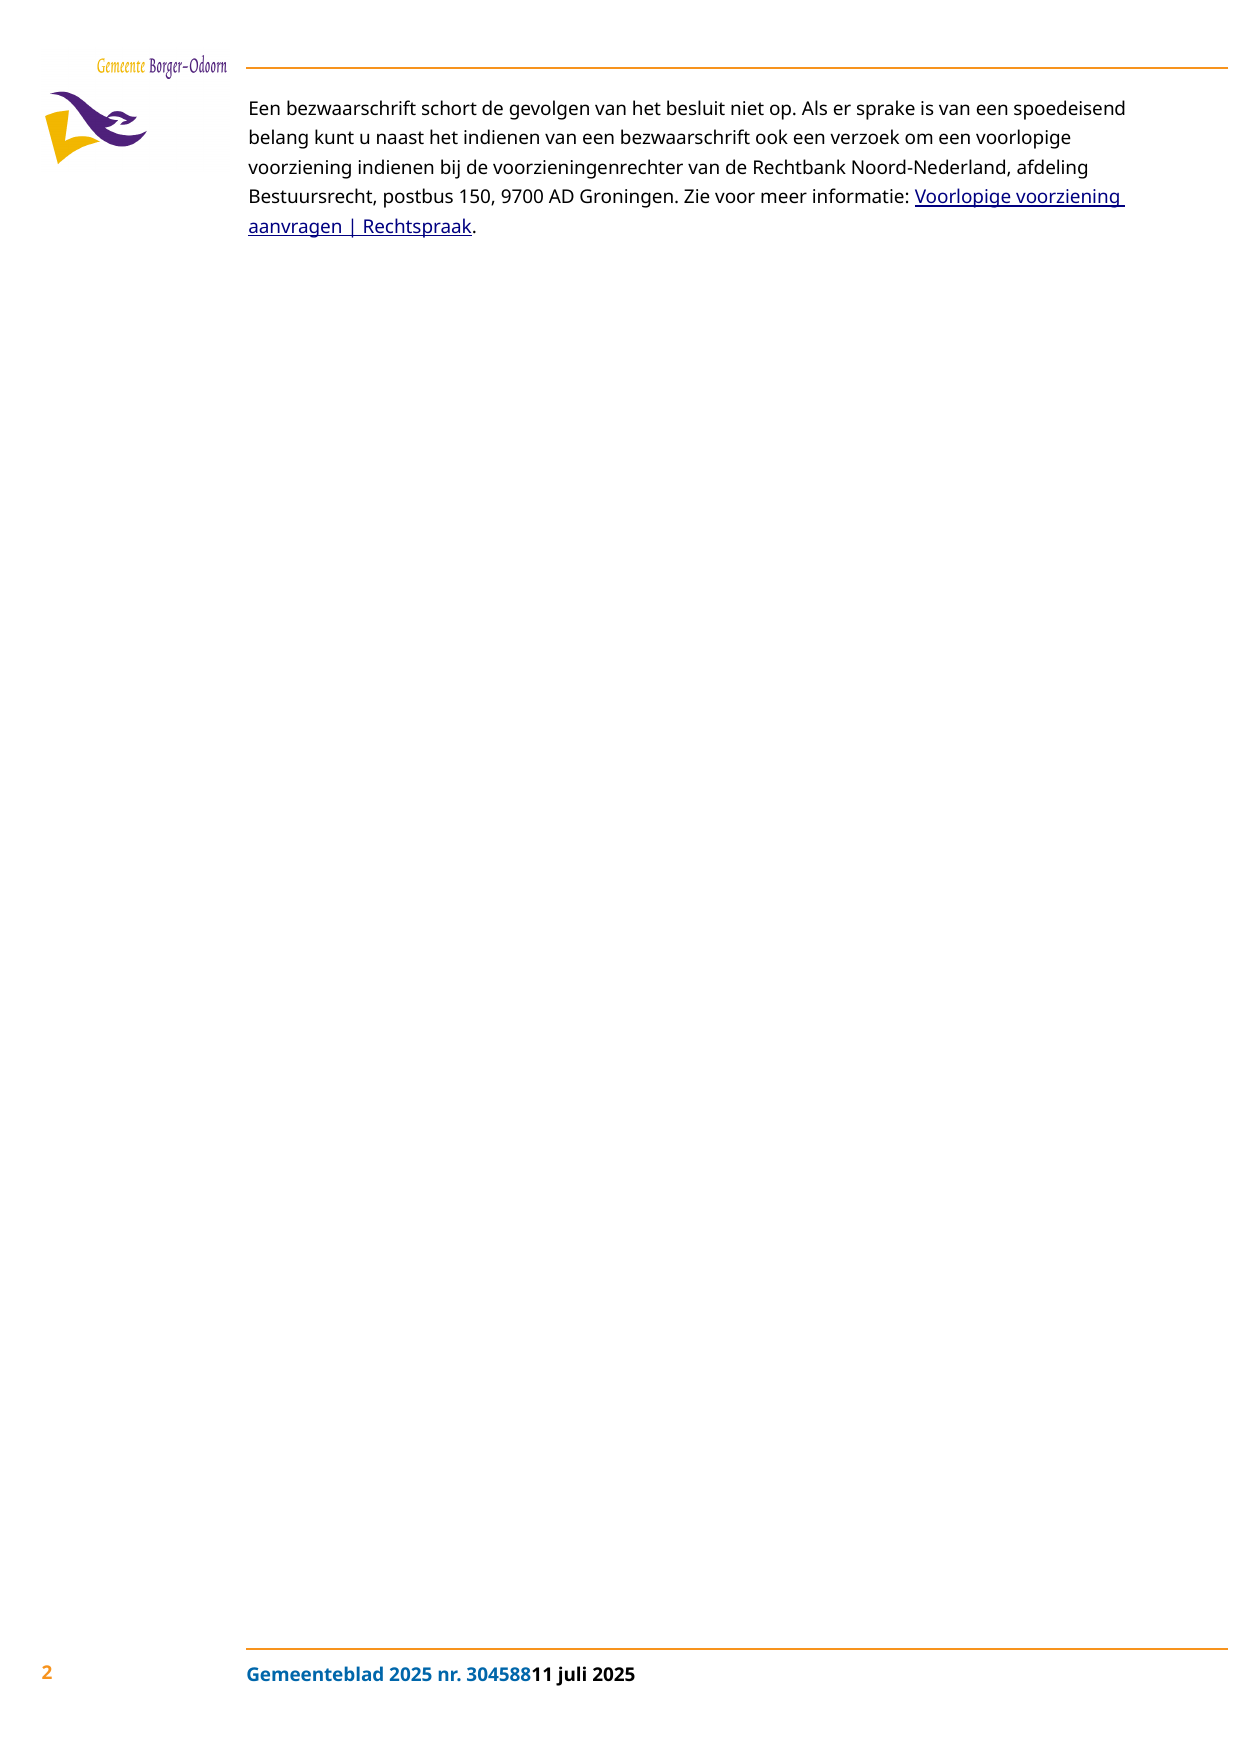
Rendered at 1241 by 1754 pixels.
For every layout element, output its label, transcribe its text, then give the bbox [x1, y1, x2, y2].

picture [41, 47, 231, 172]
text Een bezwaarschrift schort de gevolgen van het besluit niet op. Als er sprake is van een spoedeisend belang kunt u naast het indienen van een bezwaarschrift ook een verzoek om een voorlopige voorziening indienen bij de voorzieningenrechter van de Rechtbank Noord-Nederland, afdeling Bestuursrecht, postbus 150, 9700 AD Groningen. Zie voor meer informatie: Voorlopige voorziening aanvragen | Rechtspraak. [248, 95, 1152, 239]
